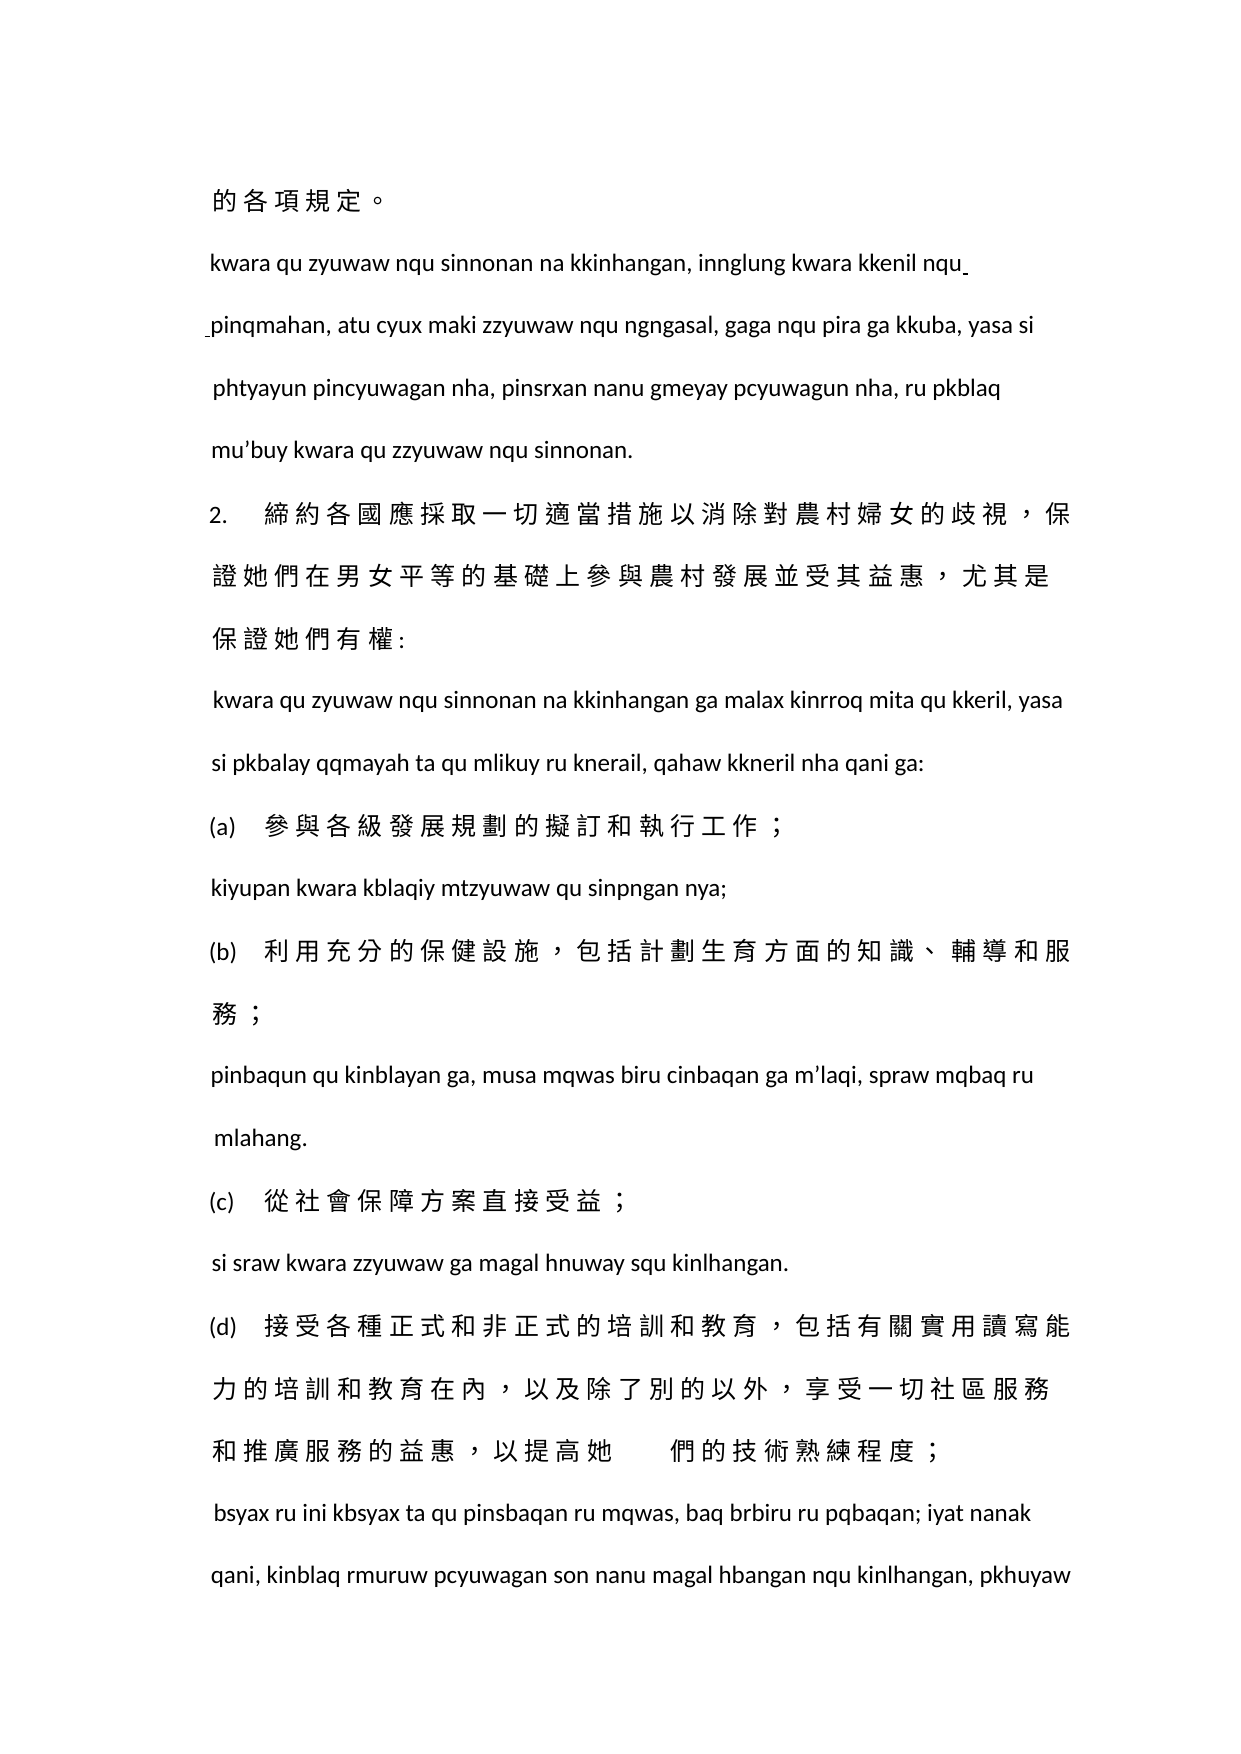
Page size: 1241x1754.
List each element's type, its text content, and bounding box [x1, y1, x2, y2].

text pinbaqun qu kinblayan ga, musa mqwas biru cinbaqan ga m’laqi, spraw mqbaq ru mlahang. [207, 1033, 1073, 1158]
list 利用充分的保健設施，包括計劃生育方面的知識、輔導和服務； [207, 908, 1073, 1033]
list 的各項規定。 [204, 158, 1073, 221]
list 從社會保障方案直接受益； [207, 1158, 1073, 1221]
text kwara qu zyuwaw nqu sinnonan na kkinhangan ga malax kinrroq mita qu kkeril, yasa si pkbalay qqmayah ta qu mlikuy ru knerail, qahaw kkneril nha qani ga: [204, 658, 1073, 783]
list 締約各國應採取一切適當措施以消除對農村婦女的歧視，保證她們在男女平等的基礎上參與農村發展並受其益惠，尤其是保證她們有權: [204, 471, 1073, 658]
text bsyax ru ini kbsyax ta qu pinsbaqan ru mqwas, baq brbiru ru pqbaqan; iyat nanak qani, kinblaq rmuruw pcyuwagan son nanu magal hbangan nqu kinlhangan, pkhuyaw [207, 1471, 1073, 1596]
list 參與各級發展規劃的擬訂和執行工作； [207, 783, 1073, 846]
text kwara qu zyuwaw nqu sinnonan na kkinhangan, innglung kwara kkenil nqu pinqmahan, atu cyux maki zzyuwaw nqu ngngasal, gaga nqu pira ga kkuba, yasa si phtyayun pincyuwagan nha, pinsrxan nanu gmeyay pcyuwagun nha, ru pkblaq mu’buy kwara qu zzyuwaw nqu sinnonan. [204, 221, 1073, 471]
text si sraw kwara zzyuwaw ga magal hnuway squ kinlhangan. [207, 1221, 1073, 1283]
text kiyupan kwara kblaqiy mtzyuwaw qu sinpngan nya; [207, 846, 1073, 908]
list 接受各種正式和非正式的培訓和教育，包括有關實用讀寫能力的培訓和教育在內，以及除了別的以外，享受一切社區服務和推廣服務的益惠，以提高她 們的技術熟練程度； [207, 1283, 1073, 1471]
